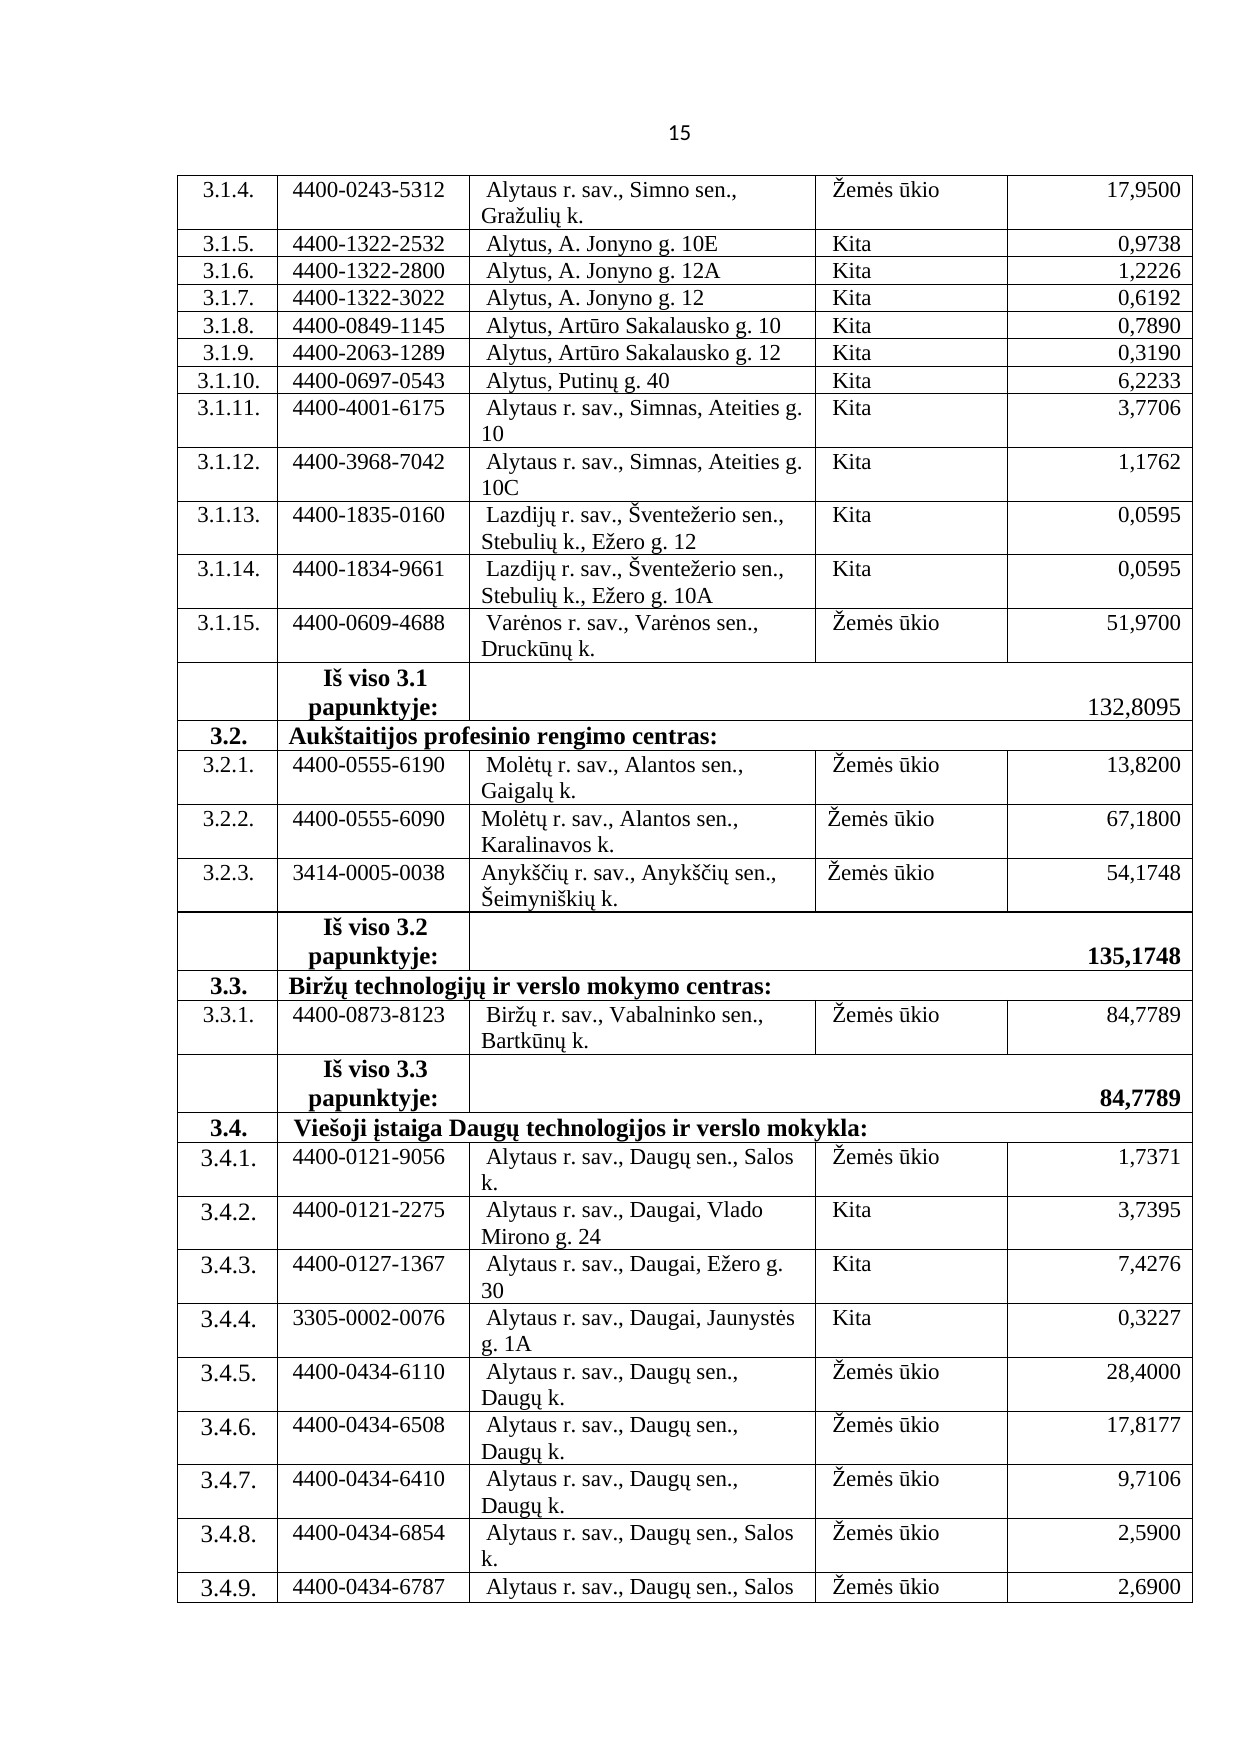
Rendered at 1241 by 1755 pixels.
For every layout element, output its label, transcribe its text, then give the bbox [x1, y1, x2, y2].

table_cell 3.2.3. [178, 859, 277, 911]
table_cell Žemės ūkio [816, 1358, 1007, 1411]
table_cell 4400-0434-6787 [278, 1573, 469, 1602]
table_cell Alytaus r. sav., Daugų sen., Daugų k. [470, 1358, 815, 1411]
table_cell 54,1748 [1008, 859, 1192, 911]
table_cell Kita [816, 1250, 1007, 1303]
table_cell 4400-0434-6854 [278, 1519, 469, 1572]
table_cell 9,7106 [1008, 1465, 1192, 1518]
table_cell 3.3. [178, 971, 277, 1000]
table_cell Iš viso 3.3 papunktyje: [278, 1055, 469, 1112]
table_cell 4400-1322-2800 [278, 257, 469, 283]
table_cell 3,7706 [1008, 394, 1192, 447]
table_cell 2,6900 [1008, 1573, 1192, 1602]
table_cell 4400-0243-5312 [278, 176, 469, 229]
table_cell 3.1.15. [178, 609, 277, 662]
table_cell 3.1.14. [178, 555, 277, 608]
table_cell 67,1800 [1008, 805, 1192, 858]
table_cell 6,2233 [1008, 367, 1192, 393]
table_cell Alytaus r. sav., Simno sen., Gražulių k. [470, 176, 815, 229]
table_cell Alytaus r. sav., Daugų sen., Salos k. [470, 1143, 815, 1196]
table_cell 17,8177 [1008, 1412, 1192, 1464]
table_cell 3.1.12. [178, 448, 277, 501]
table_cell [178, 1055, 277, 1112]
table_cell 17,9500 [1008, 176, 1192, 229]
table_cell 0,3227 [1008, 1304, 1192, 1357]
table_cell Kita [816, 367, 1007, 393]
table_cell [178, 913, 277, 970]
table_cell 3.4. [178, 1113, 277, 1142]
table_cell 3.4.1. [178, 1143, 277, 1196]
table_cell 4400-0121-9056 [278, 1143, 469, 1196]
table_cell 4400-0555-6090 [278, 805, 469, 858]
table_cell 135,1748 [470, 913, 1192, 970]
table_cell 3.4.2. [178, 1197, 277, 1249]
table_cell Žemės ūkio [816, 609, 1007, 662]
table_cell Alytaus r. sav., Daugai, Vlado Mirono g. 24 [470, 1197, 815, 1249]
table_cell Alytaus r. sav., Daugai, Ežero g. 30 [470, 1250, 815, 1303]
table_cell Alytaus r. sav., Daugai, Jaunystės g. 1A [470, 1304, 815, 1357]
table_cell Žemės ūkio [816, 805, 1007, 858]
table_cell 3.1.9. [178, 339, 277, 366]
table_cell 4400-0697-0543 [278, 367, 469, 393]
table_cell 4400-0434-6110 [278, 1358, 469, 1411]
table_cell Alytus, A. Jonyno g. 10E [470, 230, 815, 256]
table_cell 4400-1322-3022 [278, 285, 469, 311]
table_cell Alytaus r. sav., Simnas, Ateities g. 10 [470, 394, 815, 447]
table_cell Biržų r. sav., Vabalninko sen., Bartkūnų k. [470, 1001, 815, 1053]
table_cell Kita [816, 448, 1007, 501]
table_cell 3.2.2. [178, 805, 277, 858]
table_cell Žemės ūkio [816, 751, 1007, 804]
table_cell Molėtų r. sav., Alantos sen., Gaigalų k. [470, 751, 815, 804]
table_cell Aukštaitijos profesinio rengimo centras: [278, 721, 1192, 750]
table_cell Alytus, A. Jonyno g. 12A [470, 257, 815, 283]
table_cell 3.4.4. [178, 1304, 277, 1357]
table_cell 13,8200 [1008, 751, 1192, 804]
table_cell 132,8095 [470, 663, 1192, 720]
table_cell Kita [816, 339, 1007, 366]
table_cell 4400-0434-6410 [278, 1465, 469, 1518]
table_cell Iš viso 3.2 papunktyje: [278, 913, 469, 970]
table_cell 3.1.10. [178, 367, 277, 393]
table_cell 3.1.11. [178, 394, 277, 447]
table_cell Žemės ūkio [816, 1001, 1007, 1053]
table_cell 0,0595 [1008, 555, 1192, 608]
table_cell Anykščių r. sav., Anykščių sen., Šeimyniškių k. [470, 859, 815, 911]
table_cell 84,7789 [470, 1055, 1192, 1112]
table_cell Kita [816, 394, 1007, 447]
table_cell 3.1.13. [178, 502, 277, 554]
table_cell 2,5900 [1008, 1519, 1192, 1572]
table_cell 3.1.4. [178, 176, 277, 229]
table_cell 4400-1322-2532 [278, 230, 469, 256]
table_cell Alytus, Artūro Sakalausko g. 10 [470, 312, 815, 338]
table_cell [178, 663, 277, 720]
table_cell 3.4.7. [178, 1465, 277, 1518]
table_cell Alytaus r. sav., Simnas, Ateities g. 10C [470, 448, 815, 501]
table_cell Viešoji įstaiga Daugų technologijos ir verslo mokykla: [278, 1113, 1192, 1142]
table_cell 4400-4001-6175 [278, 394, 469, 447]
table_cell Žemės ūkio [816, 1412, 1007, 1464]
table_cell 0,7890 [1008, 312, 1192, 338]
table_cell 3.1.8. [178, 312, 277, 338]
table_cell Kita [816, 312, 1007, 338]
table_cell 4400-0873-8123 [278, 1001, 469, 1053]
table_cell 4400-2063-1289 [278, 339, 469, 366]
table_cell Žemės ūkio [816, 1519, 1007, 1572]
table_cell 3.1.5. [178, 230, 277, 256]
table_cell Kita [816, 555, 1007, 608]
table_cell 0,0595 [1008, 502, 1192, 554]
table_cell Alytaus r. sav., Daugų sen., Daugų k. [470, 1412, 815, 1464]
table_cell 4400-0121-2275 [278, 1197, 469, 1249]
table_cell 4400-0849-1145 [278, 312, 469, 338]
table_cell Biržų technologijų ir verslo mokymo centras: [278, 971, 1192, 1000]
table_cell 3.4.6. [178, 1412, 277, 1464]
table_cell 4400-1835-0160 [278, 502, 469, 554]
table_cell Žemės ūkio [816, 1465, 1007, 1518]
table_cell 3.2. [178, 721, 277, 750]
table_cell 3,7395 [1008, 1197, 1192, 1249]
table_cell 51,9700 [1008, 609, 1192, 662]
table_cell 7,4276 [1008, 1250, 1192, 1303]
table_cell Lazdijų r. sav., Šventežerio sen., Stebulių k., Ežero g. 12 [470, 502, 815, 554]
table_cell 0,3190 [1008, 339, 1192, 366]
table_cell 3414-0005-0038 [278, 859, 469, 911]
table_cell 4400-0609-4688 [278, 609, 469, 662]
table_cell Lazdijų r. sav., Šventežerio sen., Stebulių k., Ežero g. 10A [470, 555, 815, 608]
table_cell Alytus, Putinų g. 40 [470, 367, 815, 393]
table_cell Žemės ūkio [816, 859, 1007, 911]
table_cell Kita [816, 1197, 1007, 1249]
table_cell 1,7371 [1008, 1143, 1192, 1196]
table_cell 3305-0002-0076 [278, 1304, 469, 1357]
table_cell 3.2.1. [178, 751, 277, 804]
table_cell 0,9738 [1008, 230, 1192, 256]
table_cell Varėnos r. sav., Varėnos sen., Druckūnų k. [470, 609, 815, 662]
table_cell 3.4.9. [178, 1573, 277, 1602]
table_cell 3.1.7. [178, 285, 277, 311]
table_cell 84,7789 [1008, 1001, 1192, 1053]
table_cell 4400-0127-1367 [278, 1250, 469, 1303]
table_cell Alytus, Artūro Sakalausko g. 12 [470, 339, 815, 366]
table_cell Molėtų r. sav., Alantos sen., Karalinavos k. [470, 805, 815, 858]
table_cell 4400-0434-6508 [278, 1412, 469, 1464]
table_cell 3.4.5. [178, 1358, 277, 1411]
table_cell Kita [816, 285, 1007, 311]
table_cell Kita [816, 230, 1007, 256]
table_cell 4400-1834-9661 [278, 555, 469, 608]
table_cell 4400-3968-7042 [278, 448, 469, 501]
table_cell Alytaus r. sav., Daugų sen., Salos [470, 1573, 815, 1602]
table_cell 28,4000 [1008, 1358, 1192, 1411]
table_cell 1,1762 [1008, 448, 1192, 501]
table_cell Kita [816, 1304, 1007, 1357]
table_cell Žemės ūkio [816, 1143, 1007, 1196]
table_cell Iš viso 3.1 papunktyje: [278, 663, 469, 720]
table_cell Kita [816, 502, 1007, 554]
table_cell 3.1.6. [178, 257, 277, 283]
table_cell Kita [816, 257, 1007, 283]
table_cell 3.4.8. [178, 1519, 277, 1572]
table_cell Alytaus r. sav., Daugų sen., Daugų k. [470, 1465, 815, 1518]
table_cell Žemės ūkio [816, 176, 1007, 229]
table_cell Alytus, A. Jonyno g. 12 [470, 285, 815, 311]
table_cell 4400-0555-6190 [278, 751, 469, 804]
table_cell 3.4.3. [178, 1250, 277, 1303]
table_cell 1,2226 [1008, 257, 1192, 283]
table_cell 3.3.1. [178, 1001, 277, 1053]
table_cell 0,6192 [1008, 285, 1192, 311]
table_cell Alytaus r. sav., Daugų sen., Salos k. [470, 1519, 815, 1572]
table_cell Žemės ūkio [816, 1573, 1007, 1602]
